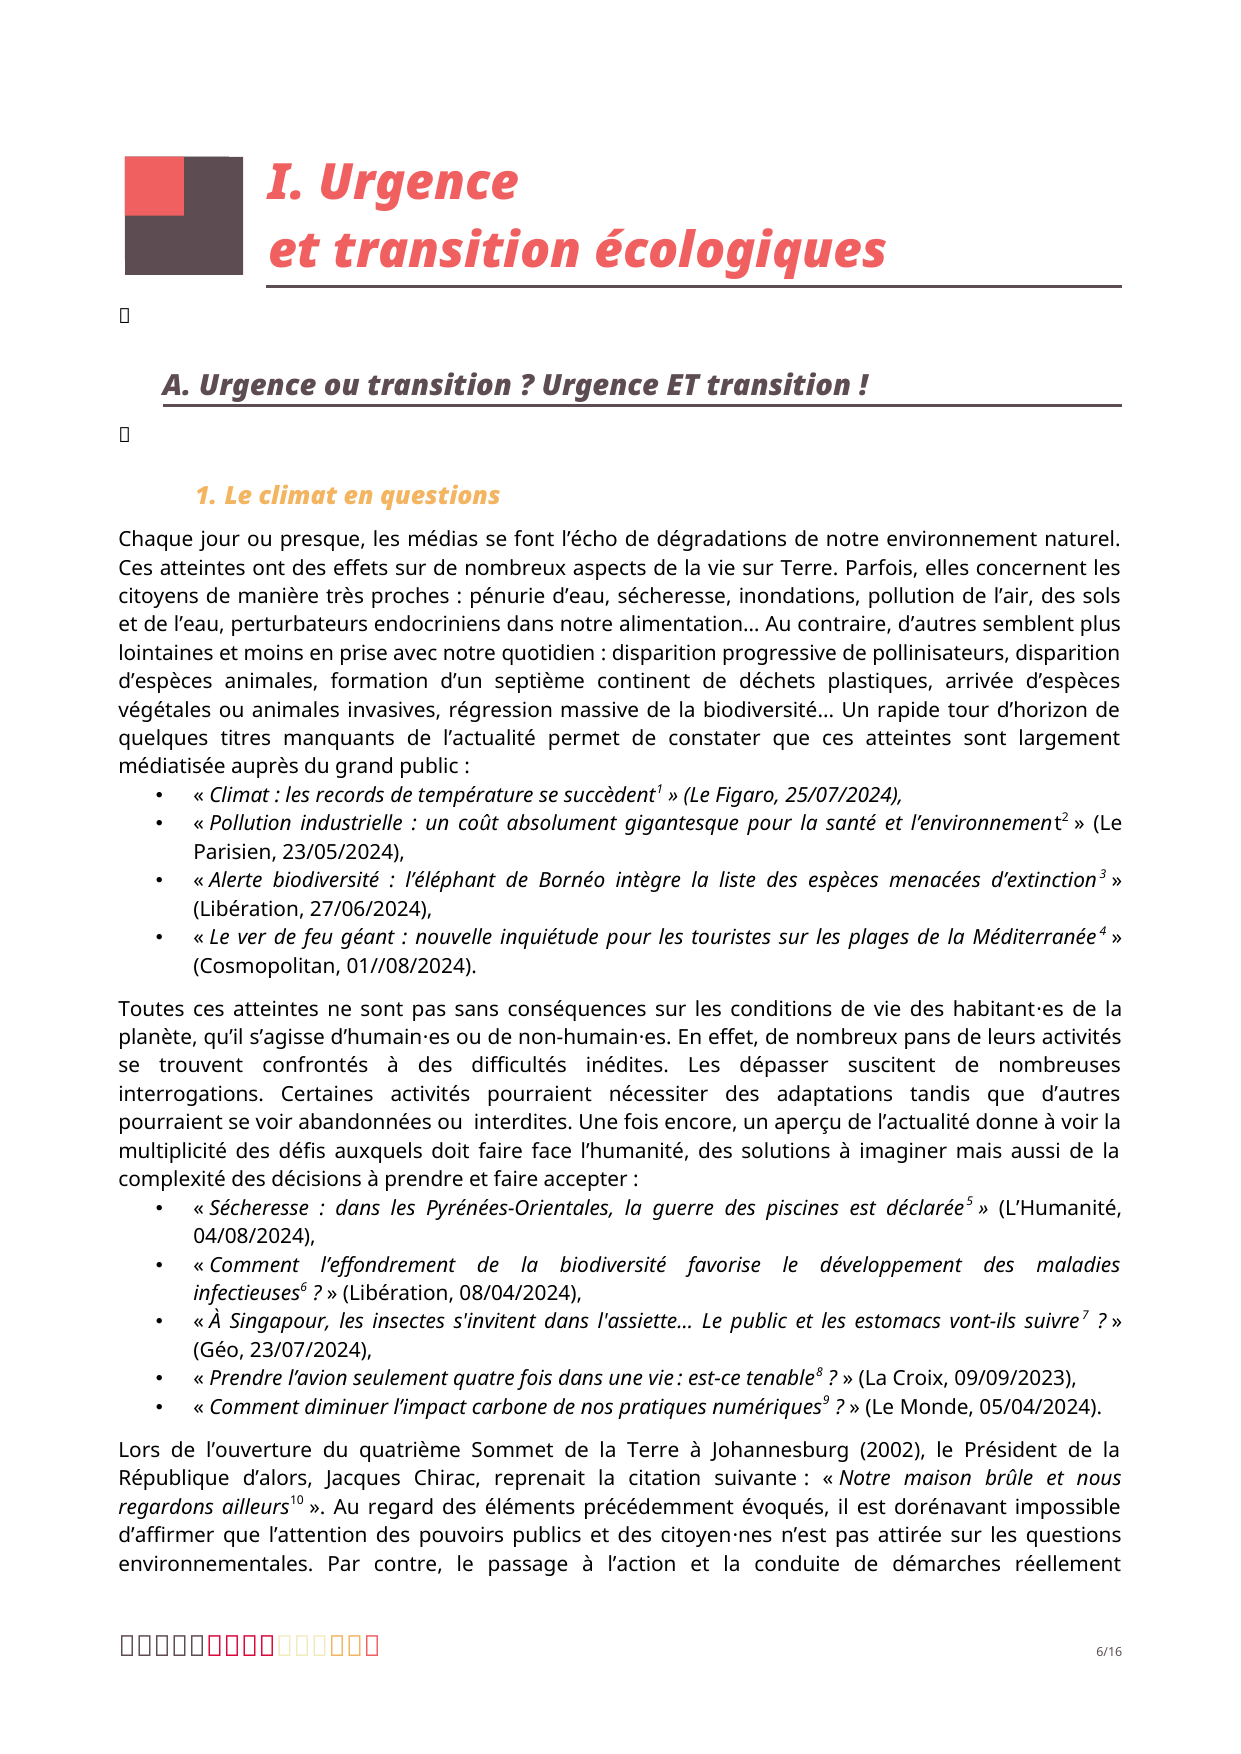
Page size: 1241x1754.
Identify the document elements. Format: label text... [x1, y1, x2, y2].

list « Comment diminuer l’impact carbone de nos pratiques numériques ? » (Le Monde, 05/04/2024). [156, 1392, 1122, 1420]
list « Comment l’effondrement de la biodiversité favorise le développement des maladies infectieuses ? » (Libération, 08/04/2024), [156, 1250, 1122, 1307]
text ⏰ [118, 301, 1122, 329]
list « Alerte biodiversité : l’éléphant de Bornéo intègre la liste des espèces menacées d’extinction » (Libération, 27/06/2024), [156, 865, 1122, 922]
text Chaque jour ou presque, les médias se font l’écho de dégradations de notre environnement naturel. Ces atteintes ont des effets sur de nombreux aspects de la vie sur Terre. Parfois, elles concernent les citoyens de manière très proches : pénurie d’eau, sécheresse, inondations, pollution de l’air, des sols et de l’eau, perturbateurs endocriniens dans notre alimentation… Au contraire, d’autres semblent plus lointaines et moins en prise avec notre quotidien : disparition progressive de pollinisateurs, disparition d’espèces animales, formation d’un septième continent de déchets plastiques, arrivée d’espèces végétales ou animales invasives, régression massive de la biodiversité... Un rapide tour d’horizon de quelques titres manquants de l’actualité permet de constater que ces atteintes sont largement médiatisée auprès du grand public : [118, 524, 1122, 780]
text Toutes ces atteintes ne sont pas sans conséquences sur les conditions de vie des habitant·es de la planète, qu’il s’agisse d’humain·es ou de non-humain·es. En effet, de nombreux pans de leurs activités se trouvent confrontés à des difficultés inédites. Les dépasser suscitent de nombreuses interrogations. Certaines activités pourraient nécessiter des adaptations tandis que d’autres pourraient se voir abandonnées ou interdites. Une fois encore, un aperçu de l’actualité donne à voir la multiplicité des défis auxquels doit faire face l’humanité, des solutions à imaginer mais aussi de la complexité des décisions à prendre et faire accepter : [118, 994, 1122, 1193]
subtitle Urgence ou transition ? Urgence ET transition ! [162, 365, 1122, 407]
text ⏰ [118, 420, 1122, 448]
list « Sécheresse : dans les Pyrénées-Orientales, la guerre des piscines est déclarée » (L’Humanité, 04/08/2024), [156, 1193, 1122, 1250]
list « Climat : les records de température se succèdent » (Le Figaro, 25/07/2024), [156, 780, 1122, 808]
text Lors de l’ouverture du quatrième Sommet de la Terre à Johannesburg (2002), le Président de la République d’alors, Jacques Chirac, reprenait la citation suivante : « Notre maison brûle et nous regardons ailleurs ». Au regard des éléments précédemment évoqués, il est dorénavant impossible d’affirmer que l’attention des pouvoirs publics et des citoyen·nes n’est pas attirée sur les questions environnementales. Par contre, le passage à l’action et la conduite de démarches réellement [118, 1435, 1122, 1577]
subtitle I. Urgence et transition écologiques [266, 143, 1122, 285]
list « Pollution industrielle : un coût absolument gigantesque pour la santé et l’environnement » (Le Parisien, 23/05/2024), [156, 808, 1122, 865]
list « Prendre l’avion seulement quatre fois dans une vie : est-ce tenable ? » (La Croix, 09/09/2023), [156, 1363, 1122, 1392]
list « À Singapour, les insectes s'invitent dans l'assiette... Le public et les estomacs vont-ils suivre ? » (Géo, 23/07/2024), [156, 1307, 1122, 1363]
subtitle Le climat en questions [195, 478, 1122, 512]
list « Le ver de feu géant : nouvelle inquiétude pour les touristes sur les plages de la Méditerranée » (Cosmopolitan, 01//08/2024). [156, 922, 1122, 979]
